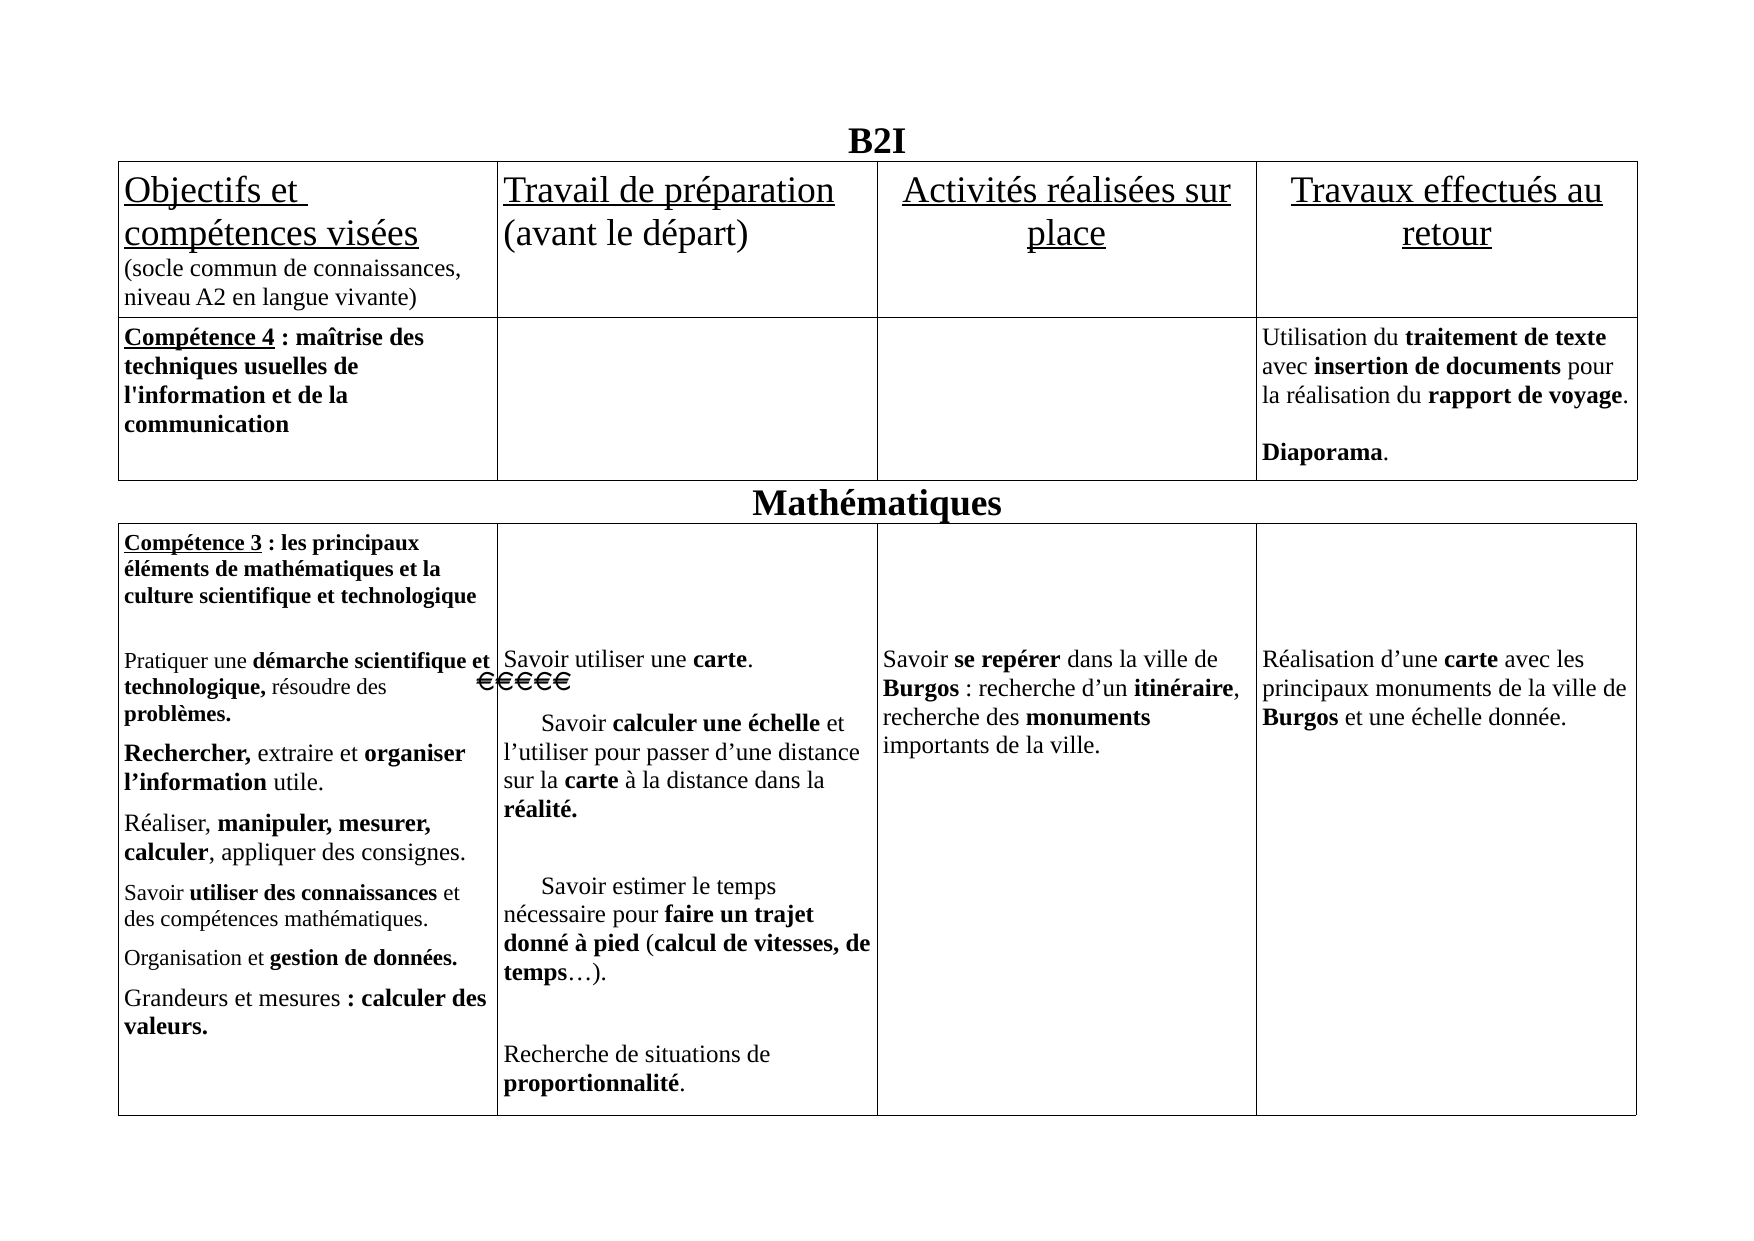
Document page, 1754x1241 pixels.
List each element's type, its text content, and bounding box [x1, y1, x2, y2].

table_header Objectifs et compétences visées (socle commun de connaissances, niveau A2 en langue vivante) [119, 162, 497, 317]
table_header Savoir utiliser une carte. · Savoir calculer une échelle et l’utiliser pour passer d’une distance sur la carte à la distance dans la réalité. Savoir estimer le temps nécessaire pour faire un trajet donné à pied (calcul de vitesses, de temps…). Recherche de situations de proportionnalité. [498, 524, 877, 1115]
table_cell Utilisation du traitement de texte avec insertion de documents pour la réalisation du rapport de voyage. Diaporama. [1257, 318, 1637, 480]
table_cell Compétence 4 : maîtrise des techniques usuelles de l'information et de la communication [119, 318, 497, 480]
table_header Travaux effectués au retour [1257, 162, 1637, 317]
table_header Savoir se repérer dans la ville de Burgos : recherche d’un itinéraire, recherche des monuments importants de la ville. [878, 524, 1256, 1115]
table_cell [878, 318, 1256, 480]
text B2I [118, 118, 1636, 161]
table_cell [498, 318, 877, 480]
text Mathématiques [118, 481, 1636, 523]
table_header Travail de préparation (avant le départ) [498, 162, 877, 317]
table_header Activités réalisées sur place [878, 162, 1256, 317]
table_header Réalisation d’une carte avec les principaux monuments de la ville de Burgos et une échelle donnée. [1257, 524, 1636, 1115]
table_header Compétence 3 : les principaux éléments de mathématiques et la culture scientifique et technologique Pratiquer une démarche scientifique et technologique, résoudre des problèmes. Rechercher, extraire et organiser l’information utile. Réaliser, manipuler, mesurer, calculer, appliquer des consignes. Savoir utiliser des connaissances et des compétences mathématiques. Organisation et gestion de données. Grandeurs et mesures : calculer des valeurs. [119, 524, 497, 1115]
